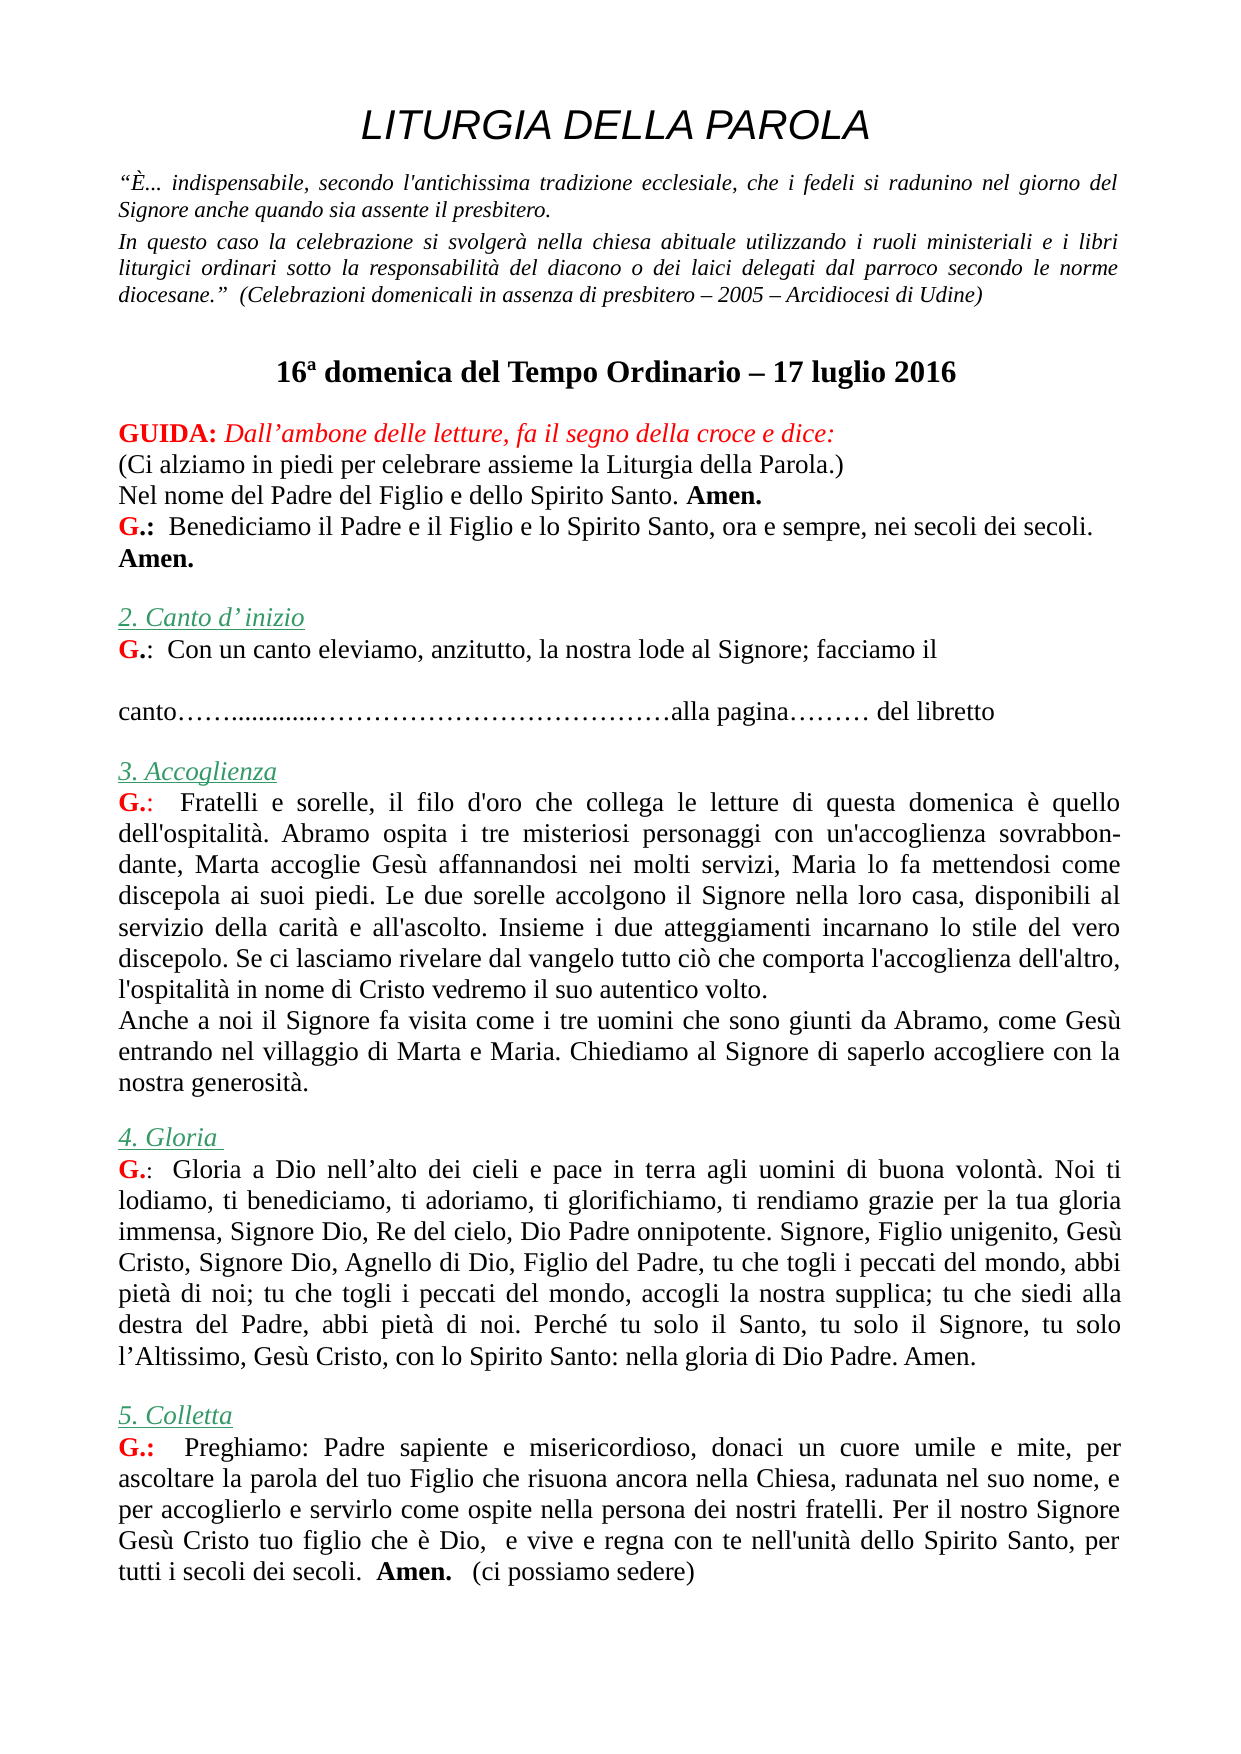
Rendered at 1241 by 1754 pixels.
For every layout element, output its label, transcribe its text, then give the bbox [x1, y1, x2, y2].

text LITURGIA DELLA PAROLA [118, 100, 1122, 148]
text G.: Fratelli e sorelle, il filo d'oro che collega le letture di questa domenica è quello dell'ospitalità. Abramo ospita i tre misteriosi personaggi con un'accoglienza sovrabbon-dante, Marta accoglie Gesù affannandosi nei molti servizi, Maria lo fa mettendosi come discepola ai suoi piedi. Le due sorelle accolgono il Signore nella loro casa, disponibili al servizio della carità e all'ascolto. Insieme i due atteggiamenti incarnano lo stile del vero discepolo. Se ci lasciamo rivelare dal vangelo tutto ciò che comporta l'accoglienza dell'altro, l'ospitalità in nome di Cristo vedremo il suo autentico volto. [118, 786, 1122, 1004]
text 3. Accoglienza [118, 755, 1122, 786]
text G.: Preghiamo: Padre sapiente e misericordioso, donaci un cuore umile e mite, per ascoltare la parola del tuo Figlio che risuona ancora nella Chiesa, radunata nel suo nome, e per accoglierlo e servirlo come ospite nella persona dei nostri fratelli. Per il nostro Signore Gesù Cristo tuo figlio che è Dio, e vive e regna con te nell'unità dello Spirito Santo, per tutti i secoli dei secoli. Amen. (ci possiamo sedere) [118, 1431, 1122, 1586]
text Nel nome del Padre del Figlio e dello Spirito Santo. Amen. [118, 479, 1122, 511]
text canto…….............…………………………………alla pagina……… del libretto [118, 695, 1122, 726]
text 2. Canto d’ inizio [118, 602, 1122, 633]
text G.: Benediciamo il Padre e il Figlio e lo Spirito Santo, ora e sempre, nei secoli dei secoli. Amen. [118, 511, 1122, 573]
text GUIDA: Dall’ambone delle letture, fa il segno della croce e dice: [118, 417, 1122, 448]
text G.: Con un canto eleviamo, anzitutto, la nostra lode al Signore; facciamo il [118, 633, 1122, 664]
text “È... indispensabile, secondo l'antichissima tradizione ecclesiale, che i fedeli si radunino nel giorno del Signore anche quando sia assente il presbitero. [118, 169, 1122, 222]
text G.: Gloria a Dio nell’alto dei cieli e pace in ter­ra agli uomini di buona volontà. Noi ti lodiamo, ti benediciamo, ti adoriamo, ti glorifichia­mo, ti rendiamo grazie per la tua gloria immen­sa, Signore Dio, Re del cielo, Dio Padre on­nipotente. Signore, Figlio unigenito, Gesù Cri­sto, Signore Dio, Agnello di Dio, Figlio del Padre, tu che togli i peccati del mondo, abbi pietà di noi; tu che togli i peccati del mon­do, accogli la nostra supplica; tu che siedi alla destra del Padre, abbi pietà di noi. Perché tu solo il Santo, tu solo il Signore, tu solo l’Altissimo, Gesù Cristo, con lo Spirito Santo: nella gloria di Dio Padre. Amen. [118, 1153, 1122, 1371]
text 16ª domenica del Tempo Ordinario – 17 luglio 2016 [118, 354, 1122, 389]
text (Ci alziamo in piedi per celebrare assieme la Liturgia della Parola.) [118, 448, 1122, 479]
text In questo caso la celebrazione si svolgerà nella chiesa abituale utilizzando i ruoli ministeriali e i libri liturgici ordinari sotto la responsabilità del diacono o dei laici delegati dal parroco secondo le norme diocesane.” (Celebrazioni domenicali in assenza di presbitero – 2005 – Arcidiocesi di Udine) [118, 228, 1122, 307]
text 5. Colletta [118, 1399, 1122, 1431]
text 4. Gloria [118, 1122, 1122, 1153]
text Anche a noi il Signore fa visita come i tre uomini che sono giunti da Abramo, come Gesù entrando nel villaggio di Marta e Maria. Chiediamo al Signore di saperlo accogliere con la nostra generosità. [118, 1004, 1122, 1097]
